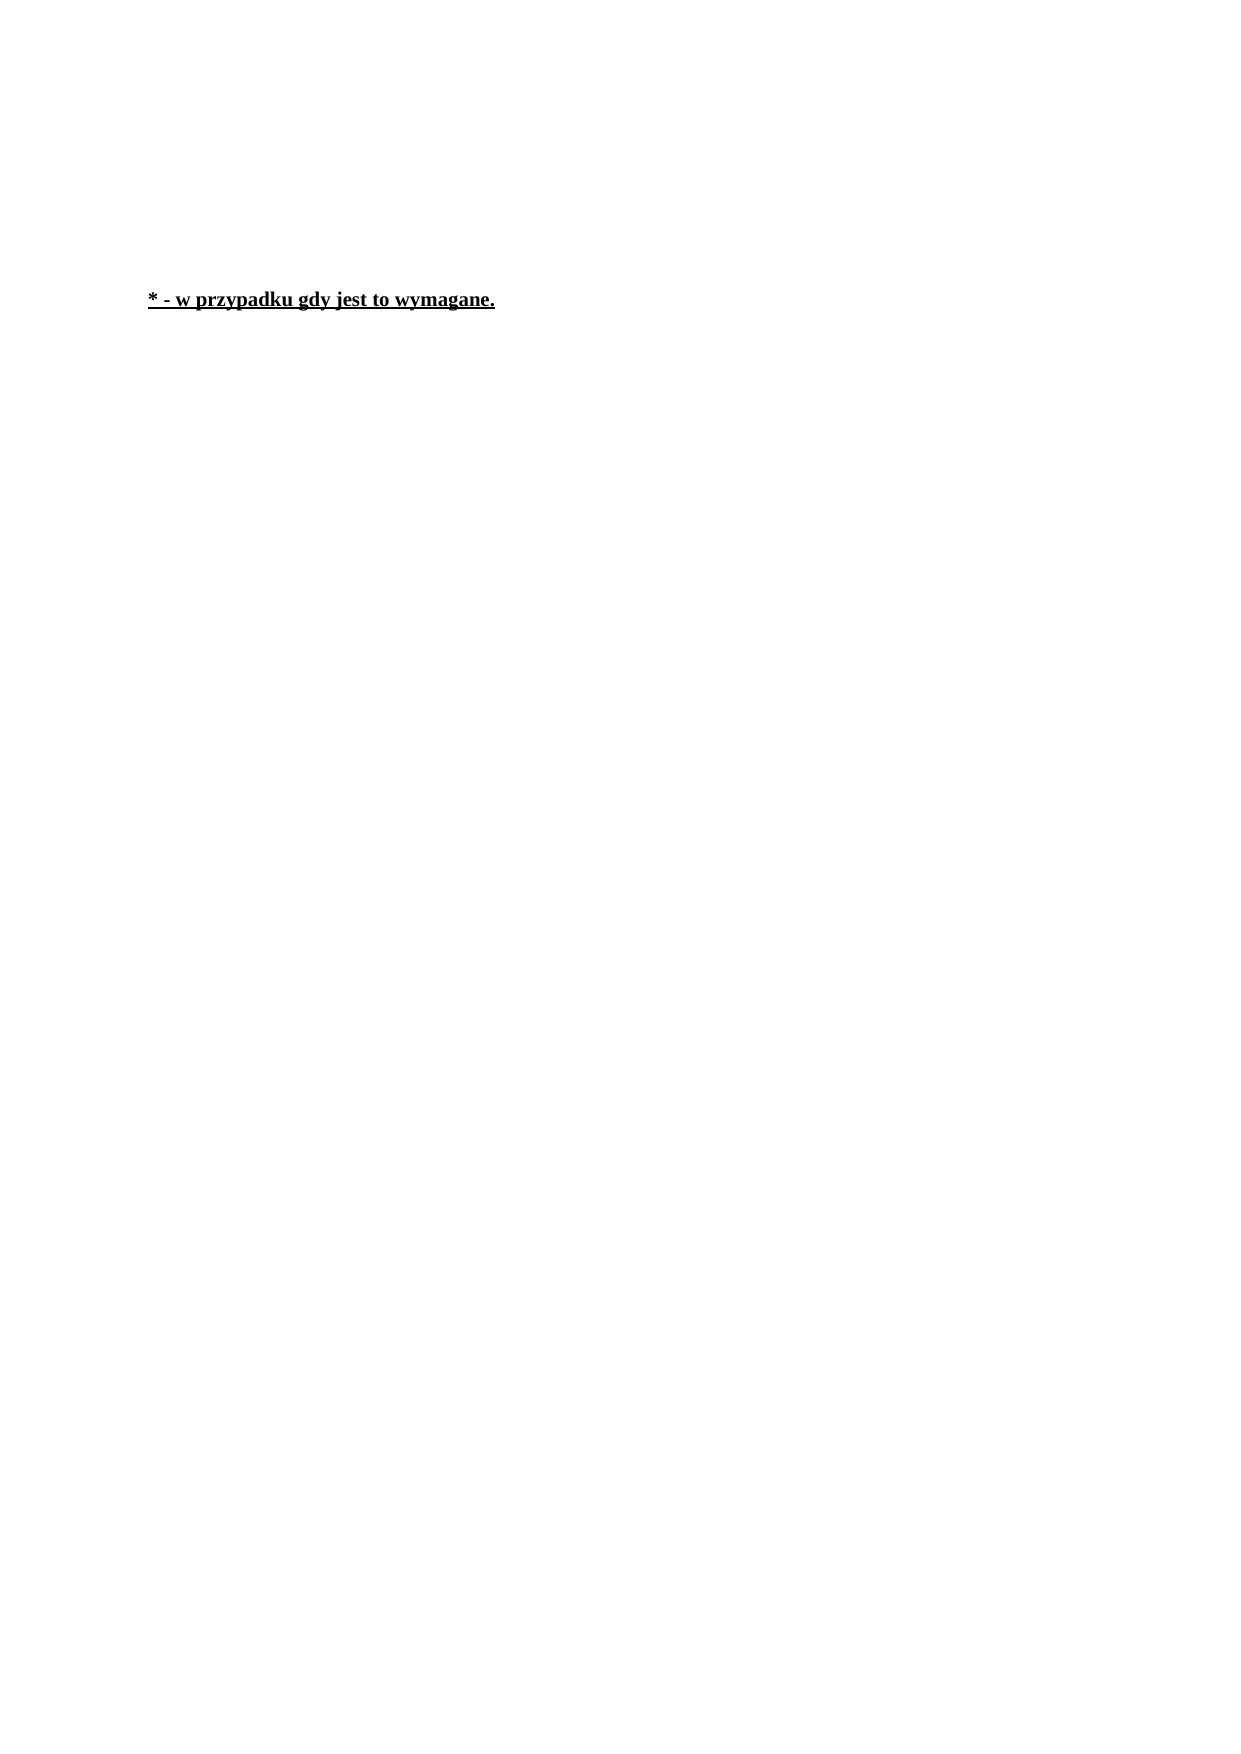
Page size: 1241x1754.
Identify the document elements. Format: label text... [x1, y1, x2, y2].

text * - w przypadku gdy jest to wymagane. [148, 287, 1122, 311]
